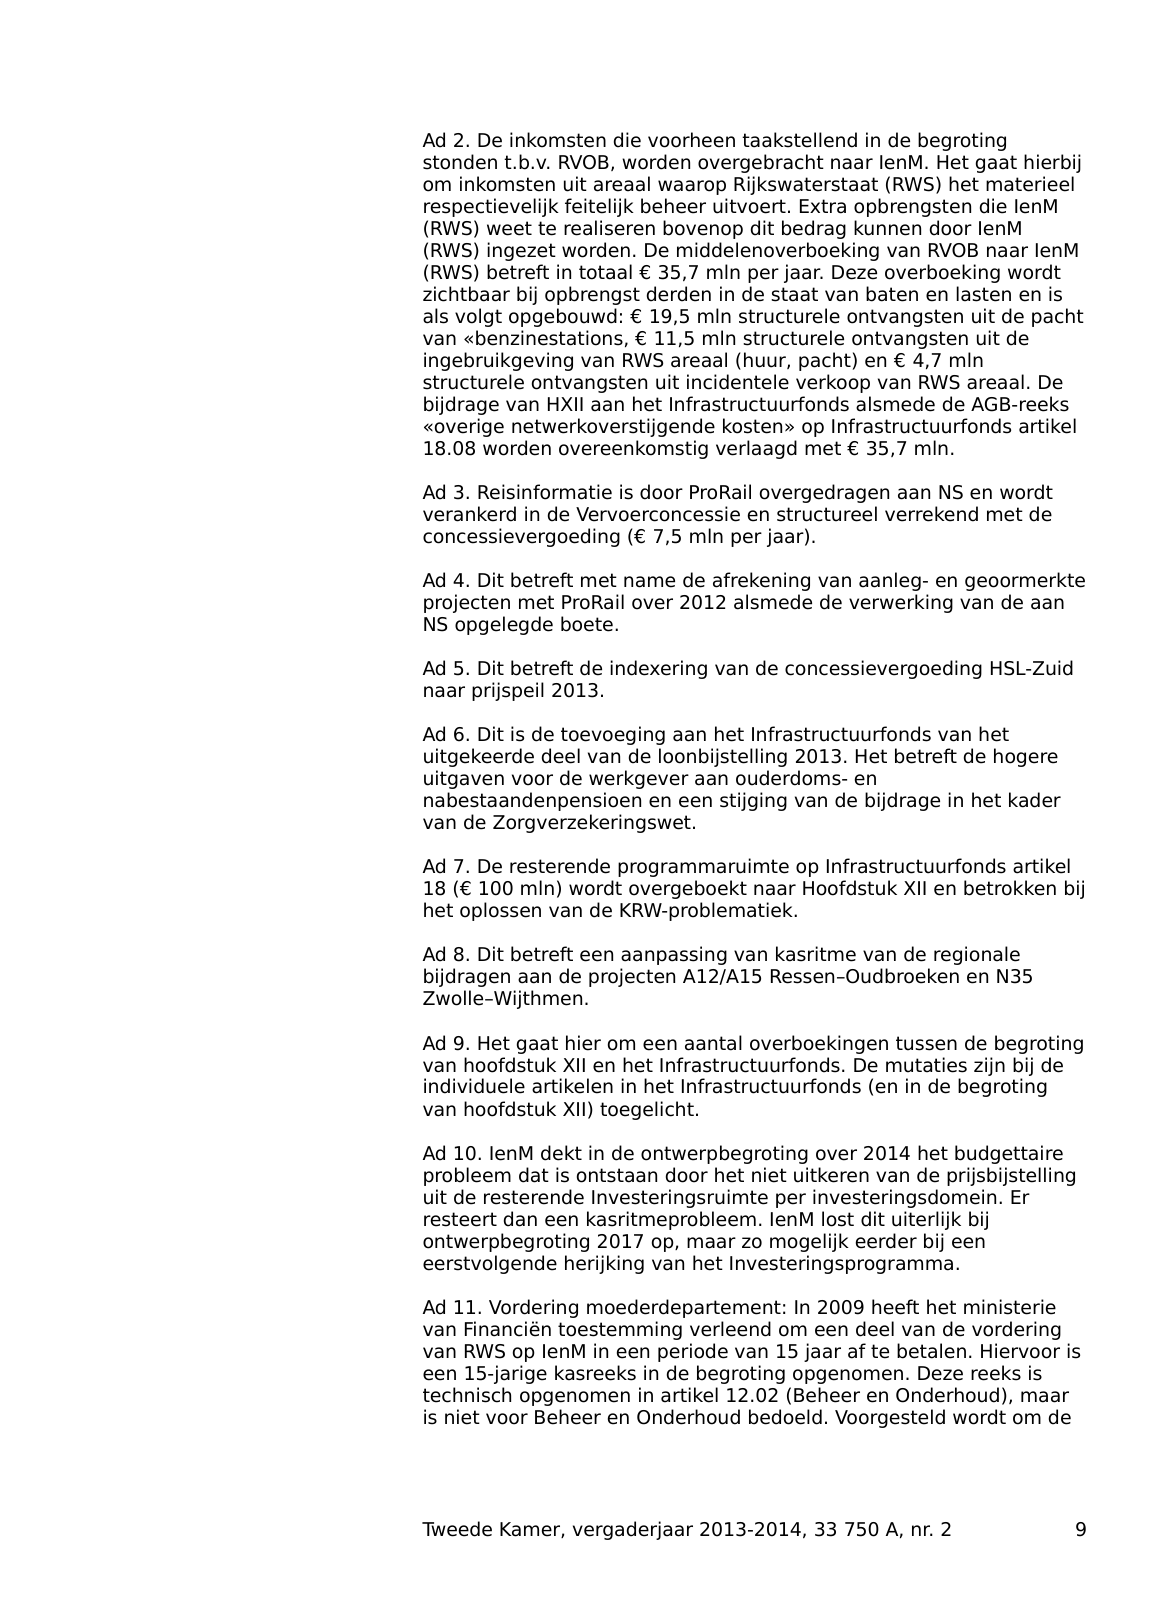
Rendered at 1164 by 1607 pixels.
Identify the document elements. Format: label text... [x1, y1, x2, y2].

text Ad 4. Dit betreft met name de afrekening van aanleg- en geoormerkte projecten met ProRail over 2012 alsmede de verwerking van de aan NS opgelegde boete. [422, 570, 1087, 636]
text Ad 10. IenM dekt in de ontwerpbegroting over 2014 het budgettaire probleem dat is ontstaan door het niet uitkeren van de prijsbijstelling uit de resterende Investeringsruimte per investeringsdomein. Er resteert dan een kasritmeprobleem. IenM lost dit uiterlijk bij ontwerpbegroting 2017 op, maar zo mogelijk eerder bij een eerstvolgende herijking van het Investeringsprogramma. [422, 1143, 1087, 1274]
text Ad 9. Het gaat hier om een aantal overboekingen tussen de begroting van hoofdstuk XII en het Infrastructuurfonds. De mutaties zijn bij de individuele artikelen in het Infrastructuurfonds (en in de begroting van hoofdstuk XII) toegelicht. [422, 1032, 1087, 1120]
text Ad 7. De resterende programmaruimte op Infrastructuurfonds artikel 18 (€ 100 mln) wordt overgeboekt naar Hoofdstuk XII en betrokken bij het oplossen van de KRW-problematiek. [422, 856, 1087, 922]
text Ad 6. Dit is de toevoeging aan het Infrastructuurfonds van het uitgekeerde deel van de loonbijstelling 2013. Het betreft de hogere uitgaven voor de werkgever aan ouderdoms- en nabestaandenpensioen en een stijging van de bijdrage in het kader van de Zorgverzekeringswet. [422, 724, 1087, 834]
text Ad 5. Dit betreft de indexering van de concessievergoeding HSL-Zuid naar prijspeil 2013. [422, 658, 1087, 702]
text Ad 3. Reisinformatie is door ProRail overgedragen aan NS en wordt verankerd in de Vervoerconcessie en structureel verrekend met de concessievergoeding (€ 7,5 mln per jaar). [422, 482, 1087, 548]
text Ad 2. De inkomsten die voorheen taakstellend in de begroting stonden t.b.v. RVOB, worden overgebracht naar IenM. Het gaat hierbij om inkomsten uit areaal waarop Rijkswaterstaat (RWS) het materieel respectievelijk feitelijk beheer uitvoert. Extra opbrengsten die IenM (RWS) weet te realiseren bovenop dit bedrag kunnen door IenM (RWS) ingezet worden. De middelenoverboeking van RVOB naar IenM (RWS) betreft in totaal € 35,7 mln per jaar. Deze overboeking wordt zichtbaar bij opbrengst derden in de staat van baten en lasten en is als volgt opgebouwd: € 19,5 mln structurele ontvangsten uit de pacht van «benzinestations, € 11,5 mln structurele ontvangsten uit de ingebruikgeving van RWS areaal (huur, pacht) en € 4,7 mln structurele ontvangsten uit incidentele verkoop van RWS areaal. De bijdrage van HXII aan het Infrastructuurfonds alsmede de AGB-reeks «overige netwerkoverstijgende kosten» op Infrastructuurfonds artikel 18.08 worden overeenkomstig verlaagd met € 35,7 mln. [422, 130, 1087, 459]
text Ad 8. Dit betreft een aanpassing van kasritme van de regionale bijdragen aan de projecten A12/A15 Ressen–Oudbroeken en N35 Zwolle–Wijthmen. [422, 944, 1087, 1010]
text Ad 11. Vordering moederdepartement: In 2009 heeft het ministerie van Financiën toestemming verleend om een deel van de vordering van RWS op IenM in een periode van 15 jaar af te betalen. Hiervoor is een 15-jarige kasreeks in de begroting opgenomen. Deze reeks is technisch opgenomen in artikel 12.02 (Beheer en Onderhoud), maar is niet voor Beheer en Onderhoud bedoeld. Voorgesteld wordt om de [422, 1297, 1087, 1428]
